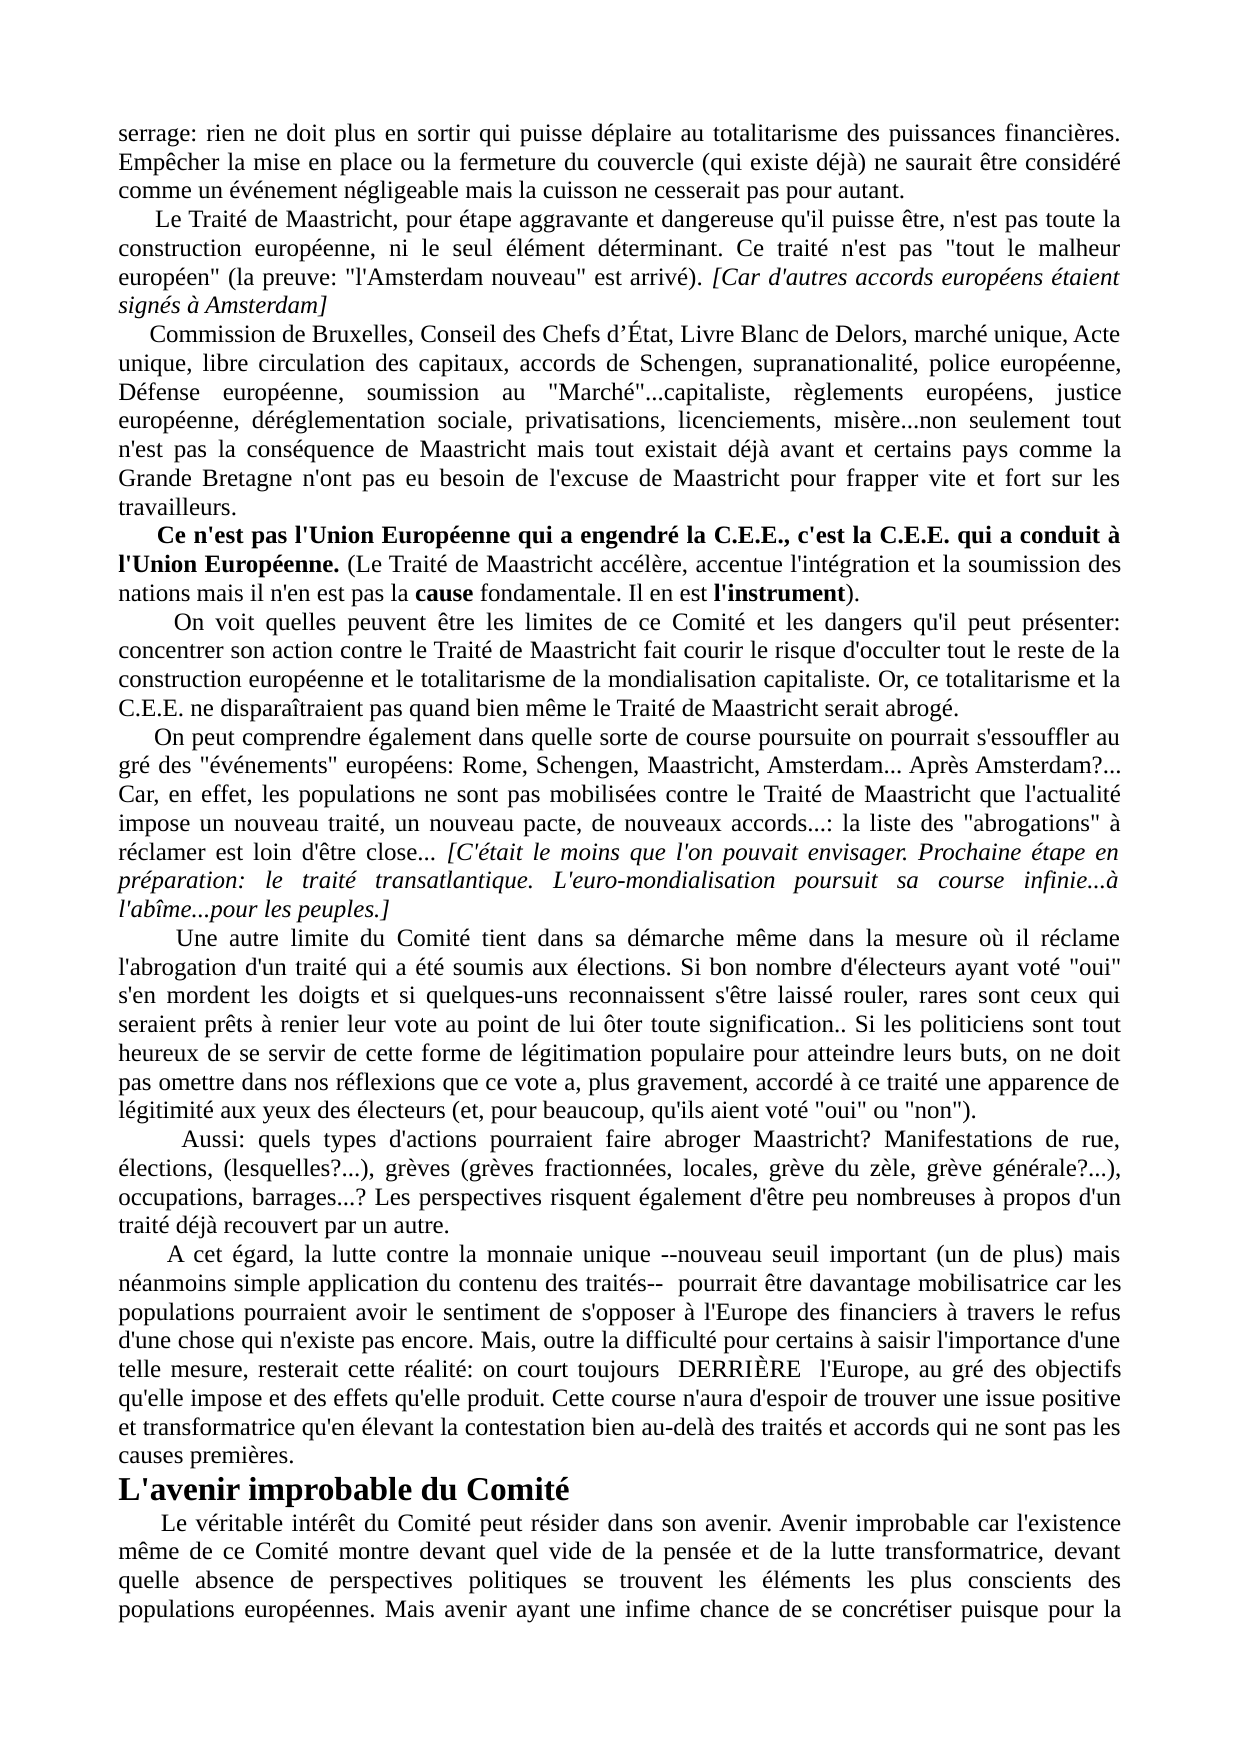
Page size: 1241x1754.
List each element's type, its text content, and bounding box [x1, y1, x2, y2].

text Une autre limite du Comité tient dans sa démarche même dans la mesure où il réclame l'abrogation d'un traité qui a été soumis aux élections. Si bon nombre d'électeurs ayant voté "oui" s'en mordent les doigts et si quelques-uns reconnaissent s'être laissé rouler, rares sont ceux qui seraient prêts à renier leur vote au point de lui ôter toute signification.. Si les politiciens sont tout heureux de se servir de cette forme de légitimation populaire pour atteindre leurs buts, on ne doit pas omettre dans nos réflexions que ce vote a, plus gravement, accordé à ce traité une apparence de légitimité aux yeux des électeurs (et, pour beaucoup, qu'ils aient voté "oui" ou "non"). [118, 923, 1122, 1124]
text Le Traité de Maastricht, pour étape aggravante et dangereuse qu'il puisse être, n'est pas toute la construction européenne, ni le seul élément déterminant. Ce traité n'est pas "tout le malheur européen" (la preuve: "l'Amsterdam nouveau" est arrivé). [Car d'autres accords européens étaient signés à Amsterdam] [118, 204, 1122, 319]
text On peut comprendre également dans quelle sorte de course poursuite on pourrait s'essouffler au gré des "événements" européens: Rome, Schengen, Maastricht, Amsterdam... Après Amsterdam?... Car, en effet, les populations ne sont pas mobilisées contre le Traité de Maastricht que l'actualité impose un nouveau traité, un nouveau pacte, de nouveaux accords...: la liste des "abrogations" à réclamer est loin d'être close... [C'était le moins que l'on pouvait envisager. Prochaine étape en préparation: le traité transatlantique. L'euro-mondialisation poursuit sa course infinie...à l'abîme...pour les peuples.] [118, 722, 1122, 923]
text On voit quelles peuvent être les limites de ce Comité et les dangers qu'il peut présenter: concentrer son action contre le Traité de Maastricht fait courir le risque d'occulter tout le reste de la construction européenne et le totalitarisme de la mondialisation capitaliste. Or, ce totalitarisme et la C.E.E. ne disparaîtraient pas quand bien même le Traité de Maastricht serait abrogé. [118, 607, 1122, 722]
text A cet égard, la lutte contre la monnaie unique --nouveau seuil important (un de plus) mais néanmoins simple application du contenu des traités-- pourrait être davantage mobilisatrice car les populations pourraient avoir le sentiment de s'opposer à l'Europe des financiers à travers le refus d'une chose qui n'existe pas encore. Mais, outre la difficulté pour certains à saisir l'importance d'une telle mesure, resterait cette réalité: on court toujours DERRIÈRE l'Europe, au gré des objectifs qu'elle impose et des effets qu'elle produit. Cette course n'aura d'espoir de trouver une issue positive et transformatrice qu'en élevant la contestation bien au-delà des traités et accords qui ne sont pas les causes premières. [118, 1239, 1122, 1469]
text serrage: rien ne doit plus en sortir qui puisse déplaire au totalitarisme des puissances financières. Empêcher la mise en place ou la fermeture du couvercle (qui existe déjà) ne saurait être considéré comme un événement négligeable mais la cuisson ne cesserait pas pour autant. [118, 118, 1122, 204]
text Le véritable intérêt du Comité peut résider dans son avenir. Avenir improbable car l'existence même de ce Comité montre devant quel vide de la pensée et de la lutte transformatrice, devant quelle absence de perspectives politiques se trouvent les éléments les plus conscients des populations européennes. Mais avenir ayant une infime chance de se concrétiser puisque pour la [118, 1508, 1122, 1623]
text Commission de Bruxelles, Conseil des Chefs d’État, Livre Blanc de Delors, marché unique, Acte unique, libre circulation des capitaux, accords de Schengen, supranationalité, police européenne, Défense européenne, soumission au "Marché"...capitaliste, règlements européens, justice européenne, déréglementation sociale, privatisations, licenciements, misère...non seulement tout n'est pas la conséquence de Maastricht mais tout existait déjà avant et certains pays comme la Grande Bretagne n'ont pas eu besoin de l'excuse de Maastricht pour frapper vite et fort sur les travailleurs. [118, 319, 1122, 521]
text L'avenir improbable du Comité [118, 1469, 1122, 1508]
text Ce n'est pas l'Union Européenne qui a engendré la C.E.E., c'est la C.E.E. qui a conduit à l'Union Européenne. (Le Traité de Maastricht accélère, accentue l'intégration et la soumission des nations mais il n'en est pas la cause fondamentale. Il en est l'instrument). [118, 521, 1122, 607]
text Aussi: quels types d'actions pourraient faire abroger Maastricht? Manifestations de rue, élections, (lesquelles?...), grèves (grèves fractionnées, locales, grève du zèle, grève générale?...), occupations, barrages...? Les perspectives risquent également d'être peu nombreuses à propos d'un traité déjà recouvert par un autre. [118, 1124, 1122, 1239]
